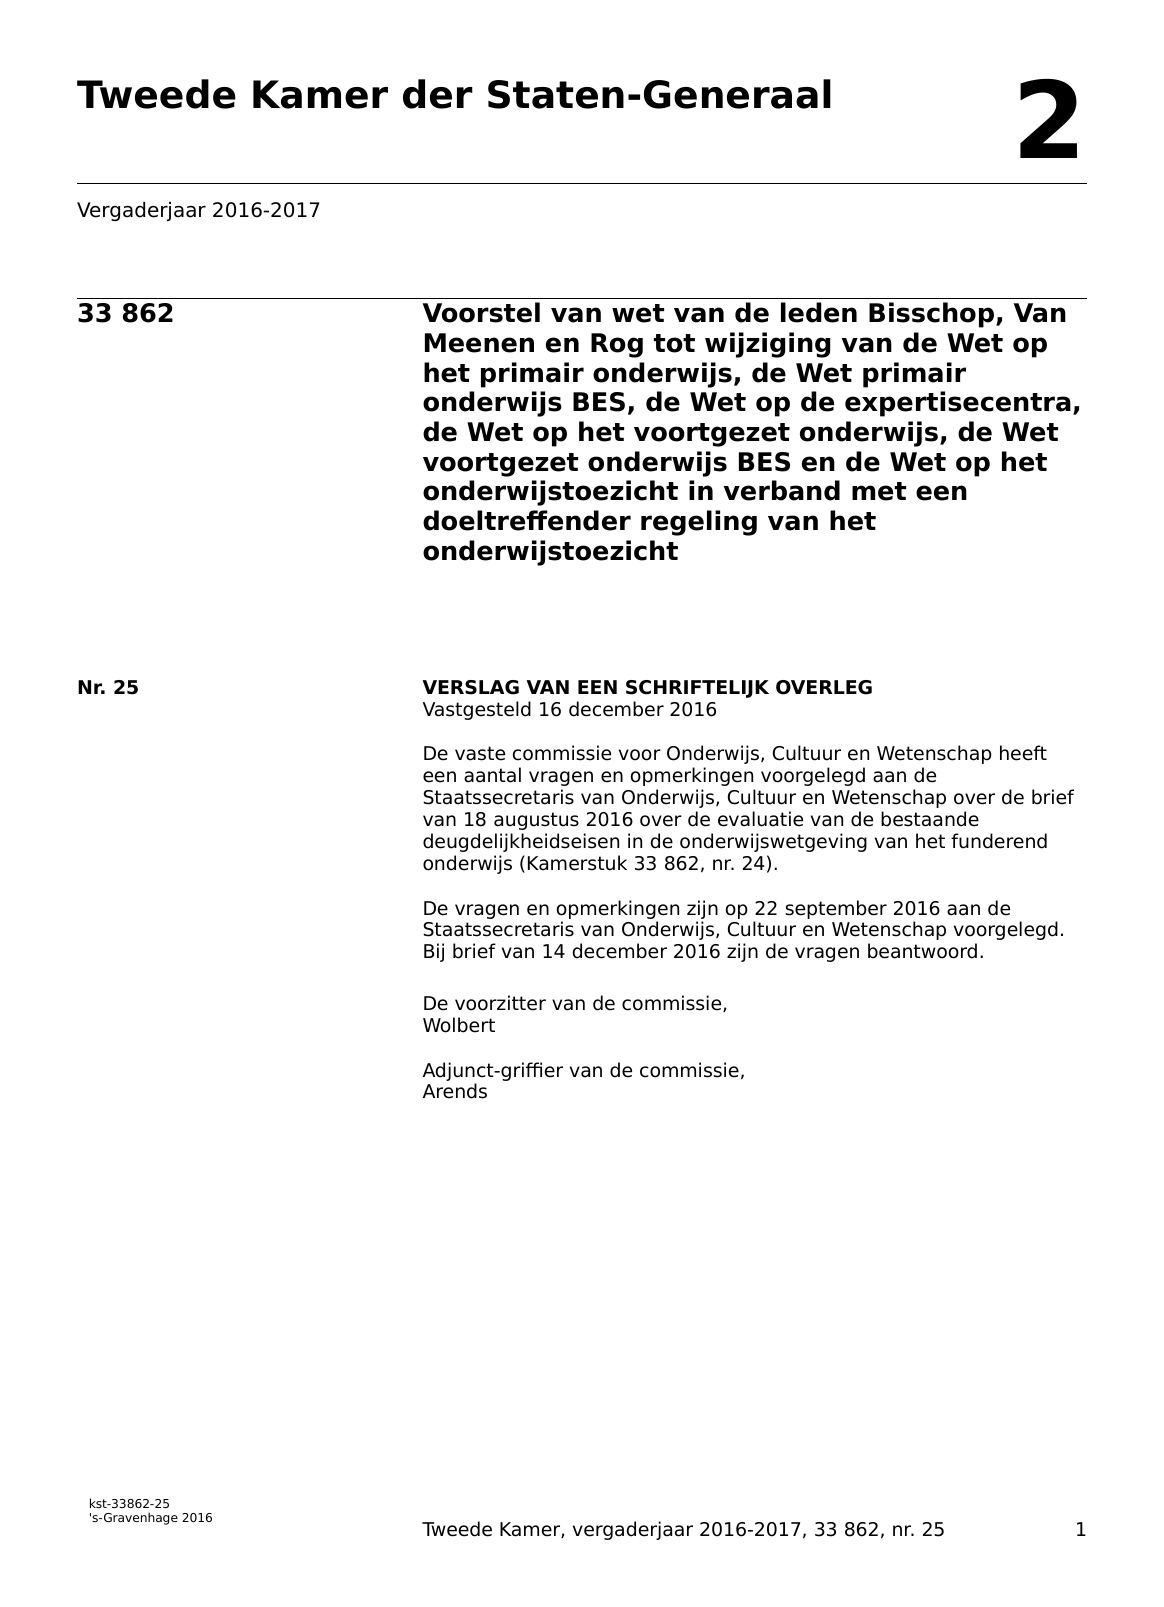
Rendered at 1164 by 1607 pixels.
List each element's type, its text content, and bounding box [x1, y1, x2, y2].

text De voorzitter van de commissie, Wolbert [422, 993, 1087, 1037]
table_header 2 [886, 59, 1087, 183]
table_header Tweede Kamer der Staten-Generaal [77, 59, 886, 183]
text De vragen en opmerkingen zijn op 22 september 2016 aan de Staatssecretaris van Onderwijs, Cultuur en Wetenschap voorgelegd. Bij brief van 14 december 2016 zijn de vragen beantwoord. [422, 897, 1087, 963]
text 's-Gravenhage 2016 [88, 1511, 323, 1525]
text Adjunct-griffier van de commissie, Arends [422, 1059, 1087, 1103]
text De vaste commissie voor Onderwijs, Cultuur en Wetenschap heeft een aantal vragen en opmerkingen voorgelegd aan de Staatssecretaris van Onderwijs, Cultuur en Wetenschap over de brief van 18 augustus 2016 over de evaluatie van de bestaande deugdelijkheidseisen in de onderwijswetgeving van het funderend onderwijs (Kamerstuk 33 862, nr. 24). [422, 743, 1087, 875]
subtitle Nr. 25 VERSLAG VAN EEN SCHRIFTELIJK OVERLEG [77, 677, 1087, 699]
subtitle 33 862 Voorstel van wet van de leden Bisschop, Van Meenen en Rog tot wijziging van de Wet op het primair onderwijs, de Wet primair onderwijs BES, de Wet op de expertisecentra, de Wet op het voortgezet onderwijs, de Wet voortgezet onderwijs BES en de Wet op het onderwijstoezicht in verband met een doeltreffender regeling van het onderwijstoezicht [77, 299, 1087, 566]
table_cell Vergaderjaar 2016-2017 [77, 184, 1087, 298]
text kst-33862-25 [88, 1497, 323, 1511]
text Vastgesteld 16 december 2016 [422, 699, 1087, 721]
